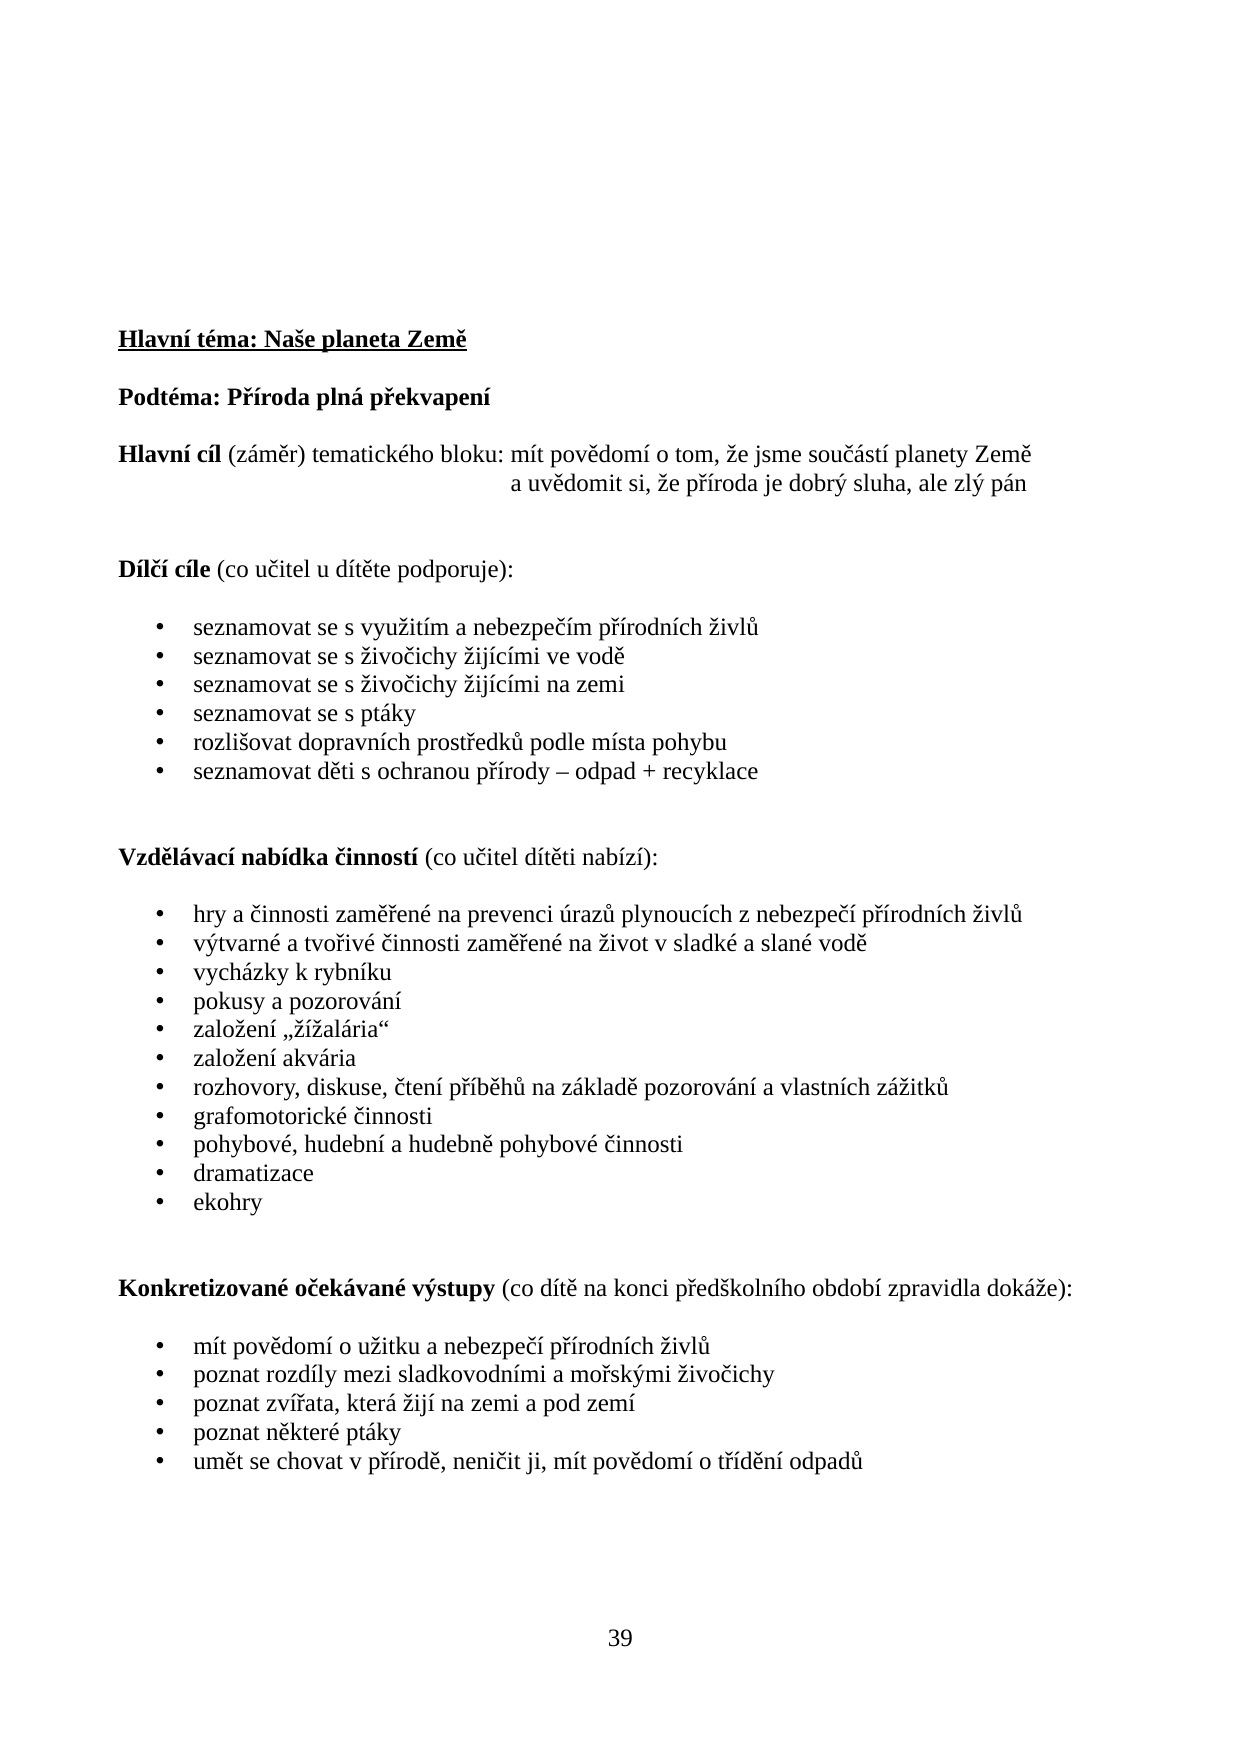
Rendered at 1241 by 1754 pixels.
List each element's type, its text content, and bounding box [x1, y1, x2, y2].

list dramatizace [156, 1158, 1122, 1187]
text Hlavní cíl (záměr) tematického bloku: mít povědomí o tom, že jsme součástí planety Země a uvědomit si, že příroda je dobrý sluha, ale zlý pán [118, 439, 1122, 497]
list poznat rozdíly mezi sladkovodními a mořskými živočichy [156, 1359, 1122, 1388]
list seznamovat se s využitím a nebezpečím přírodních živlů [156, 612, 1122, 641]
text Konkretizované očekávané výstupy (co dítě na konci předškolního období zpravidla dokáže): [118, 1273, 1122, 1302]
list ekohry [156, 1187, 1122, 1216]
list mít povědomí o užitku a nebezpečí přírodních živlů [156, 1331, 1122, 1359]
list založení „žížalária“ [156, 1014, 1122, 1043]
list rozhovory, diskuse, čtení příběhů na základě pozorování a vlastních zážitků [156, 1072, 1122, 1101]
list pokusy a pozorování [156, 986, 1122, 1014]
list seznamovat se s ptáky [156, 698, 1122, 727]
list grafomotorické činnosti [156, 1101, 1122, 1129]
list seznamovat se s živočichy žijícími na zemi [156, 669, 1122, 698]
text Podtéma: Příroda plná překvapení [118, 382, 1122, 411]
list vycházky k rybníku [156, 957, 1122, 986]
list poznat zvířata, která žijí na zemi a pod zemí [156, 1388, 1122, 1417]
list umět se chovat v přírodě, neničit ji, mít povědomí o třídění odpadů [156, 1446, 1122, 1474]
text Vzdělávací nabídka činností (co učitel dítěti nabízí): [118, 842, 1122, 871]
list pohybové, hudební a hudebně pohybové činnosti [156, 1129, 1122, 1158]
list seznamovat děti s ochranou přírody – odpad + recyklace [156, 756, 1122, 784]
list výtvarné a tvořivé činnosti zaměřené na život v sladké a slané vodě [156, 928, 1122, 957]
list seznamovat se s živočichy žijícími ve vodě [156, 641, 1122, 669]
list založení akvária [156, 1043, 1122, 1072]
list rozlišovat dopravních prostředků podle místa pohybu [156, 727, 1122, 756]
text Dílčí cíle (co učitel u dítěte podporuje): [118, 554, 1122, 583]
subtitle Hlavní téma: Naše planeta Země [118, 324, 1122, 353]
list hry a činnosti zaměřené na prevenci úrazů plynoucích z nebezpečí přírodních živlů [156, 899, 1122, 928]
list poznat některé ptáky [156, 1417, 1122, 1446]
